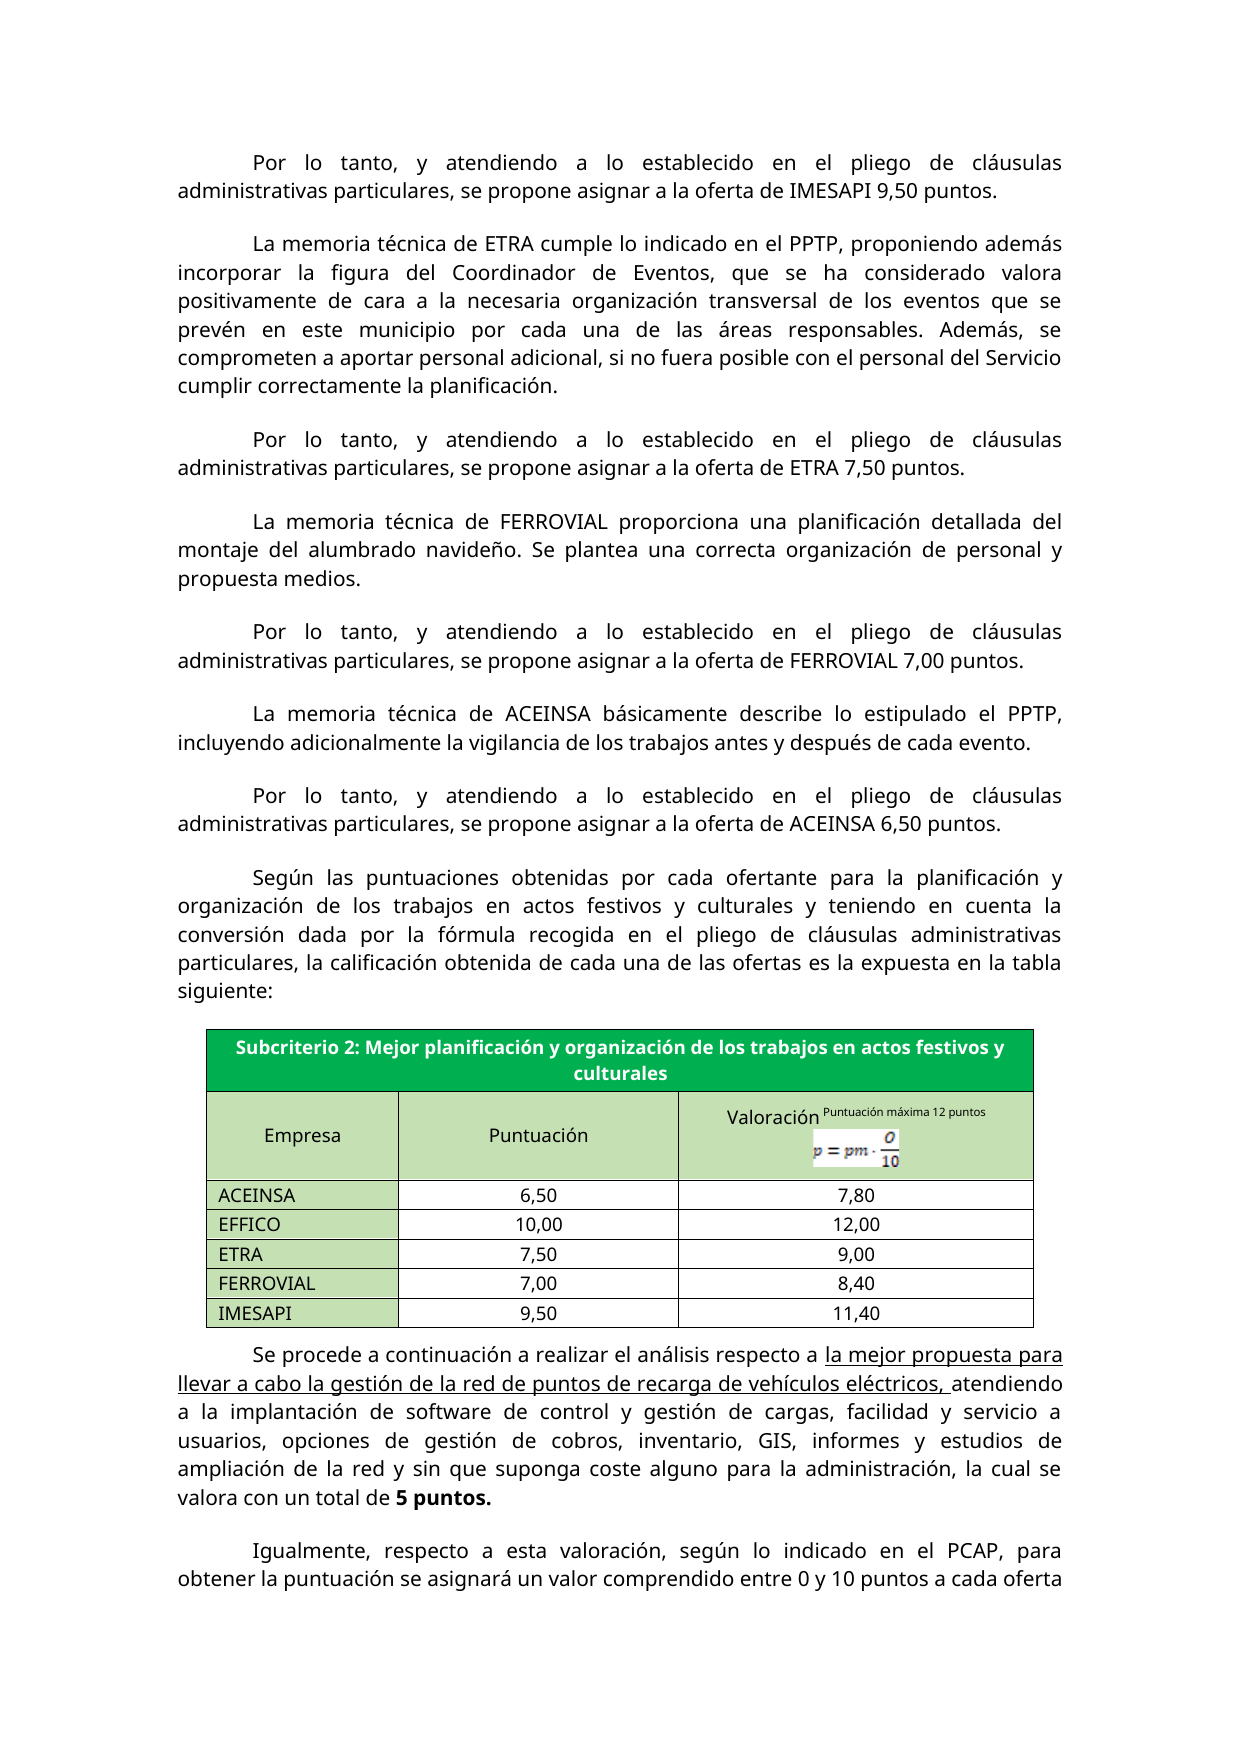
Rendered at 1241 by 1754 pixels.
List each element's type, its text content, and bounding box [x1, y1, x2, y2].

table_cell Valoración Puntuación máxima 12 puntos [679, 1092, 1033, 1179]
table_cell 9,00 [679, 1240, 1033, 1268]
table_cell EFFICO [207, 1210, 398, 1238]
table_cell 6,50 [399, 1181, 678, 1209]
table_cell FERROVIAL [207, 1269, 398, 1297]
text Por lo tanto, y atendiendo a lo establecido en el pliego de cláusulas administrativas particulares, se propone asignar a la oferta de ACEINSA 6,50 puntos. [177, 781, 1063, 838]
text Por lo tanto, y atendiendo a lo establecido en el pliego de cláusulas administrativas particulares, se propone asignar a la oferta de FERROVIAL 7,00 puntos. [177, 617, 1063, 674]
text Según las puntuaciones obtenidas por cada ofertante para la planificación y organización de los trabajos en actos festivos y culturales y teniendo en cuenta la conversión dada por la fórmula recogida en el pliego de cláusulas administrativas particulares, la calificación obtenida de cada una de las ofertas es la expuesta en la tabla siguiente: [177, 863, 1063, 1005]
table_cell 12,00 [679, 1210, 1033, 1238]
table_cell 10,00 [399, 1210, 678, 1238]
table_cell 7,50 [399, 1240, 678, 1268]
table_cell 7,00 [399, 1269, 678, 1297]
text Por lo tanto, y atendiendo a lo establecido en el pliego de cláusulas administrativas particulares, se propone asignar a la oferta de IMESAPI 9,50 puntos. [177, 148, 1063, 204]
table_cell 9,50 [399, 1299, 678, 1327]
table_cell ACEINSA [207, 1181, 398, 1209]
table_cell ETRA [207, 1240, 398, 1268]
text La memoria técnica de ACEINSA básicamente describe lo estipulado el PPTP, incluyendo adicionalmente la vigilancia de los trabajos antes y después de cada evento. [177, 699, 1063, 756]
table_cell Puntuación [399, 1092, 678, 1179]
text La memoria técnica de FERROVIAL proporciona una planificación detallada del montaje del alumbrado navideño. Se plantea una correcta organización de personal y propuesta medios. [177, 507, 1063, 592]
table_cell IMESAPI [207, 1299, 398, 1327]
table_cell Empresa [207, 1092, 398, 1179]
table_cell 8,40 [679, 1269, 1033, 1297]
text La memoria técnica de ETRA cumple lo indicado en el PPTP, proponiendo además incorporar la figura del Coordinador de Eventos, que se ha considerado valora positivamente de cara a la necesaria organización transversal de los eventos que se prevén en este municipio por cada una de las áreas responsables. Además, se comprometen a aportar personal adicional, si no fuera posible con el personal del Servicio cumplir correctamente la planificación. [177, 229, 1063, 400]
text Igualmente, respecto a esta valoración, según lo indicado en el PCAP, para obtener la puntuación se asignará un valor comprendido entre 0 y 10 puntos a cada oferta [177, 1536, 1063, 1593]
text Por lo tanto, y atendiendo a lo establecido en el pliego de cláusulas administrativas particulares, se propone asignar a la oferta de ETRA 7,50 puntos. [177, 425, 1063, 482]
table_cell 7,80 [679, 1181, 1033, 1209]
table_header Subcriterio 2: Mejor planificación y organización de los trabajos en actos festivos y culturales [207, 1030, 1033, 1091]
text Se procede a continuación a realizar el análisis respecto a la mejor propuesta para llevar a cabo la gestión de la red de puntos de recarga de vehículos eléctricos, atendiendo a la implantación de software de control y gestión de cargas, facilidad y servicio a usuarios, opciones de gestión de cobros, inventario, GIS, informes y estudios de ampliación de la red y sin que suponga coste alguno para la administración, la cual se valora con un total de 5 puntos. [177, 1341, 1063, 1511]
table_cell 11,40 [679, 1299, 1033, 1327]
